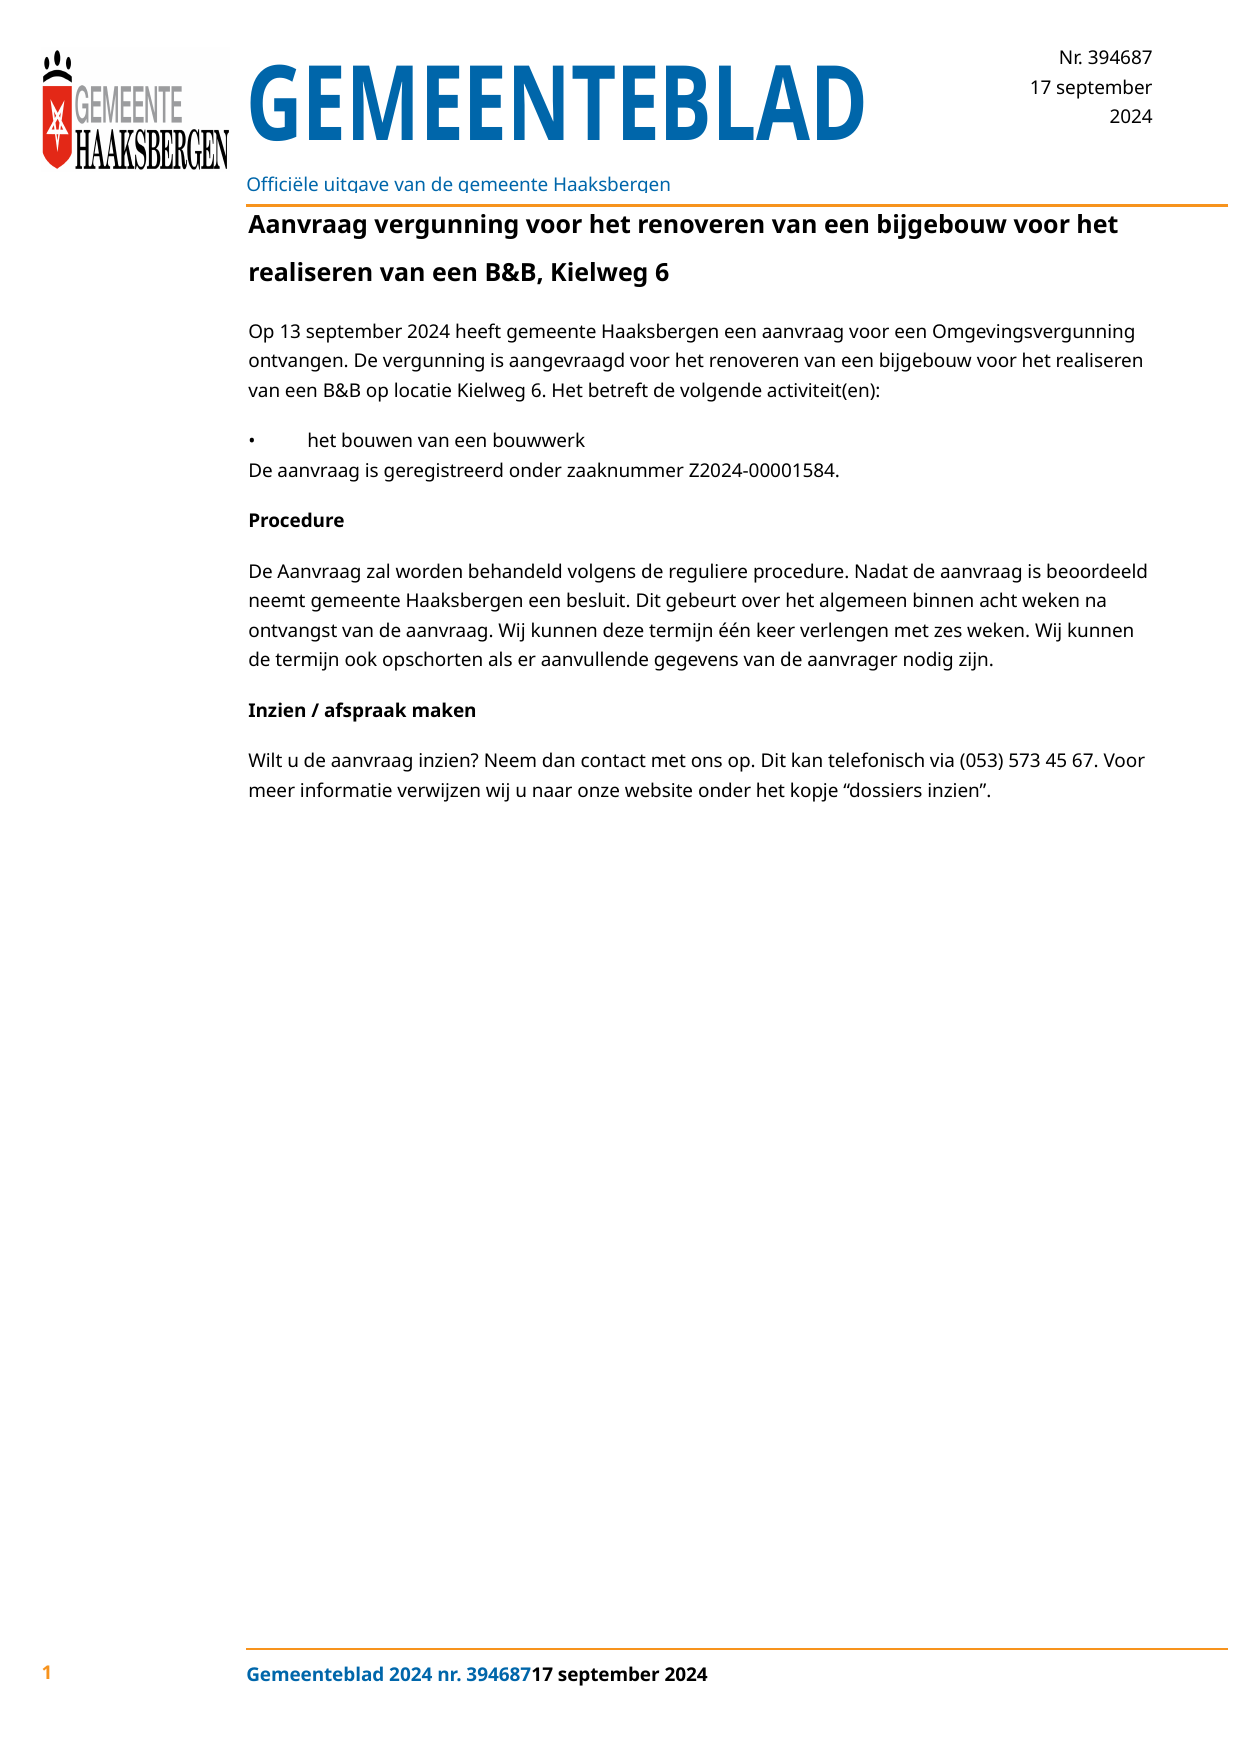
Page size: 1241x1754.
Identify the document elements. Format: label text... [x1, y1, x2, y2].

text Wilt u de aanvraag inzien? Neem dan contact met ons op. Dit kan telefonisch via (053) 573 45 67. Voor meer informatie verwijzen wij u naar onze website onder het kopje “dossiers inzien”. [248, 747, 1152, 803]
text Procedure [248, 507, 1152, 533]
text Op 13 september 2024 heeft gemeente Haaksbergen een aanvraag voor een Omgevingsvergunning ontvangen. De vergunning is aangevraagd voor het renoveren van een bijgebouw voor het realiseren van een B&B op locatie Kielweg 6. Het betreft de volgende activiteit(en): [248, 318, 1152, 403]
list het bouwen van een bouwwerk [248, 427, 1152, 453]
text Inzien / afspraak maken [248, 697, 1152, 723]
text De aanvraag is geregistreerd onder zaaknummer Z2024-00001584. [248, 457, 1152, 483]
text De Aanvraag zal worden behandeld volgens de reguliere procedure. Nadat de aanvraag is beoordeeld neemt gemeente Haaksbergen een besluit. Dit gebeurt over het algemeen binnen acht weken na ontvangst van de aanvraag. Wij kunnen deze termijn één keer verlengen met zes weken. Wij kunnen de termijn ook opschorten als er aanvullende gegevens van de aanvrager nodig zijn. [248, 558, 1152, 672]
text Aanvraag vergunning voor het renoveren van een bijgebouw voor het realiseren van een B&B, Kielweg 6 [248, 207, 1152, 288]
picture [41, 47, 231, 172]
